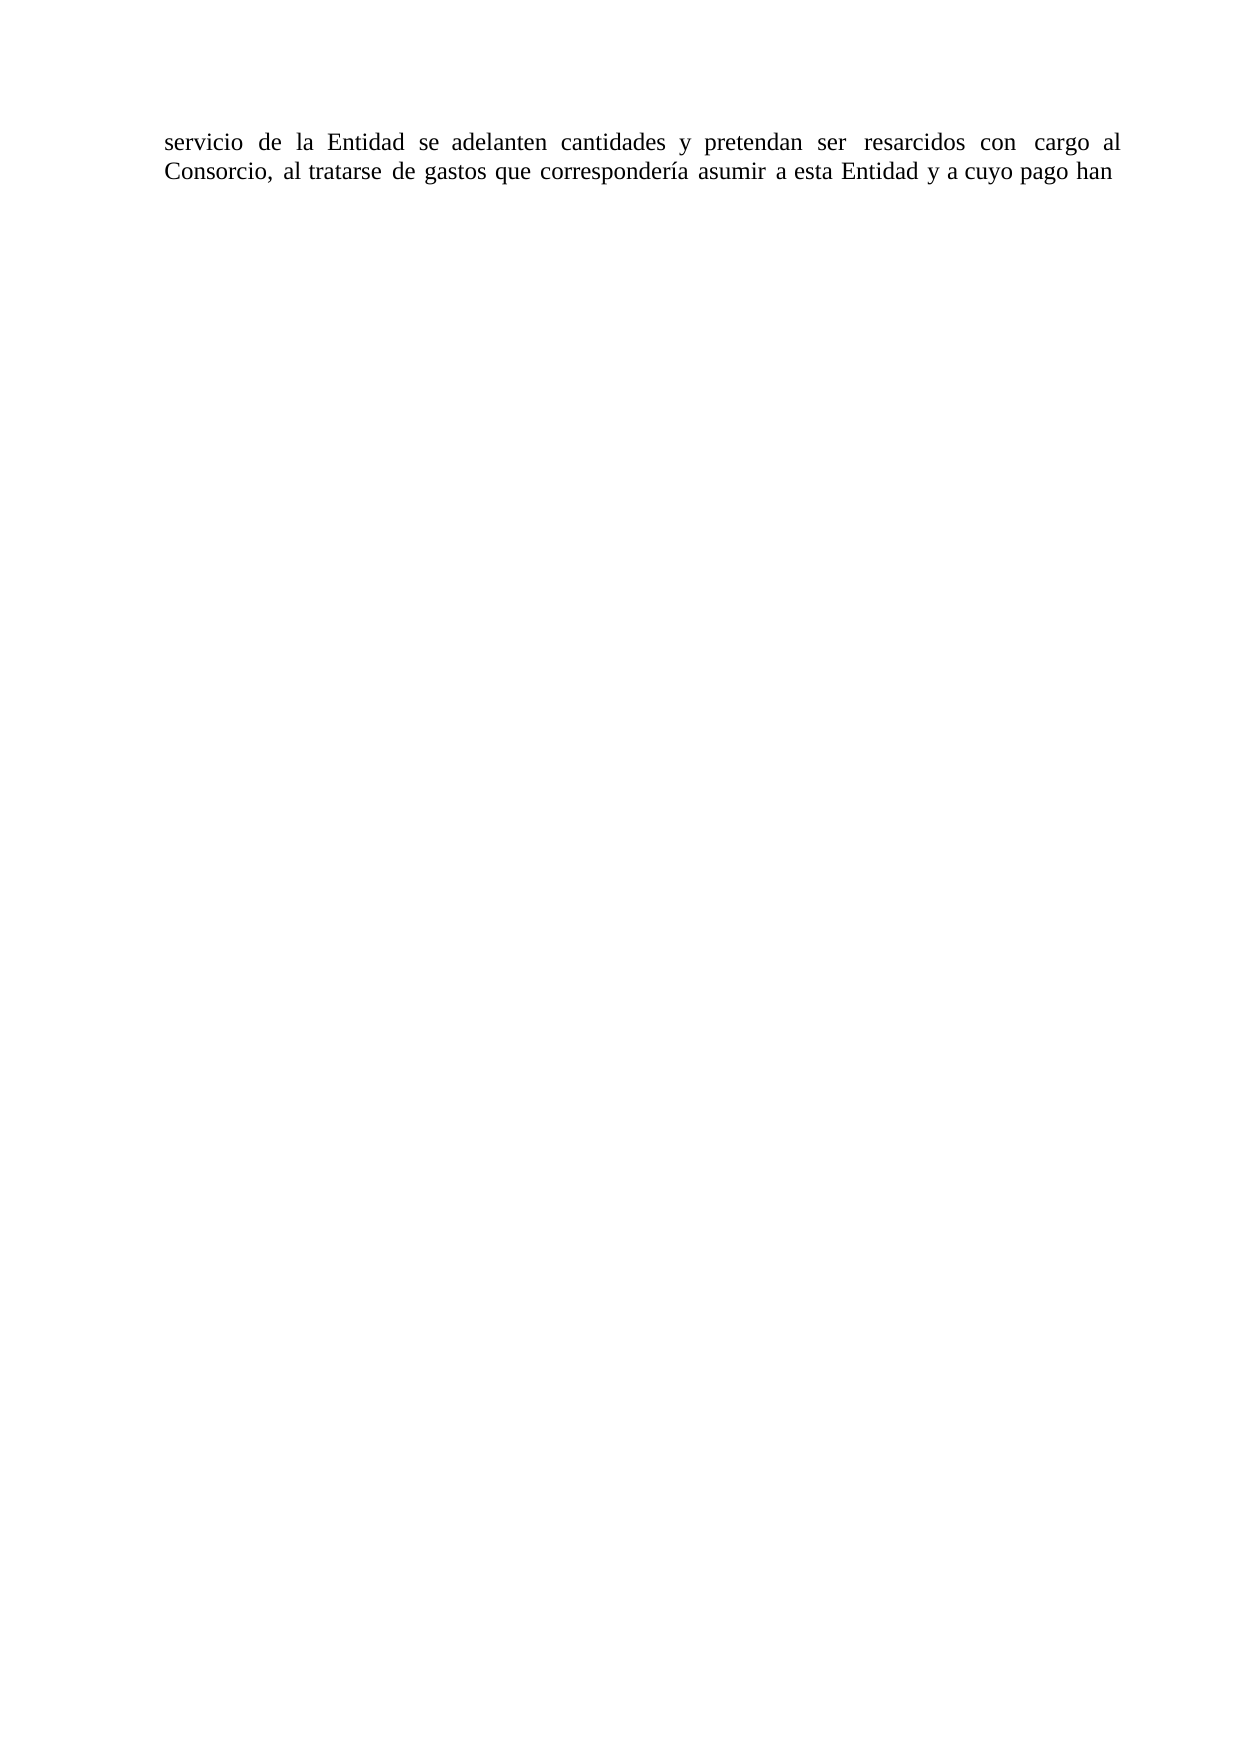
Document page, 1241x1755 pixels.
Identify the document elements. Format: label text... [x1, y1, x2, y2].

text servicio de la Entidad se adelanten cantidades y pretendan ser resarcidos con cargo al Consorcio, al tratarse de gastos que correspondería asumir a esta Entidad y a cuyo pago han [164, 127, 1121, 185]
